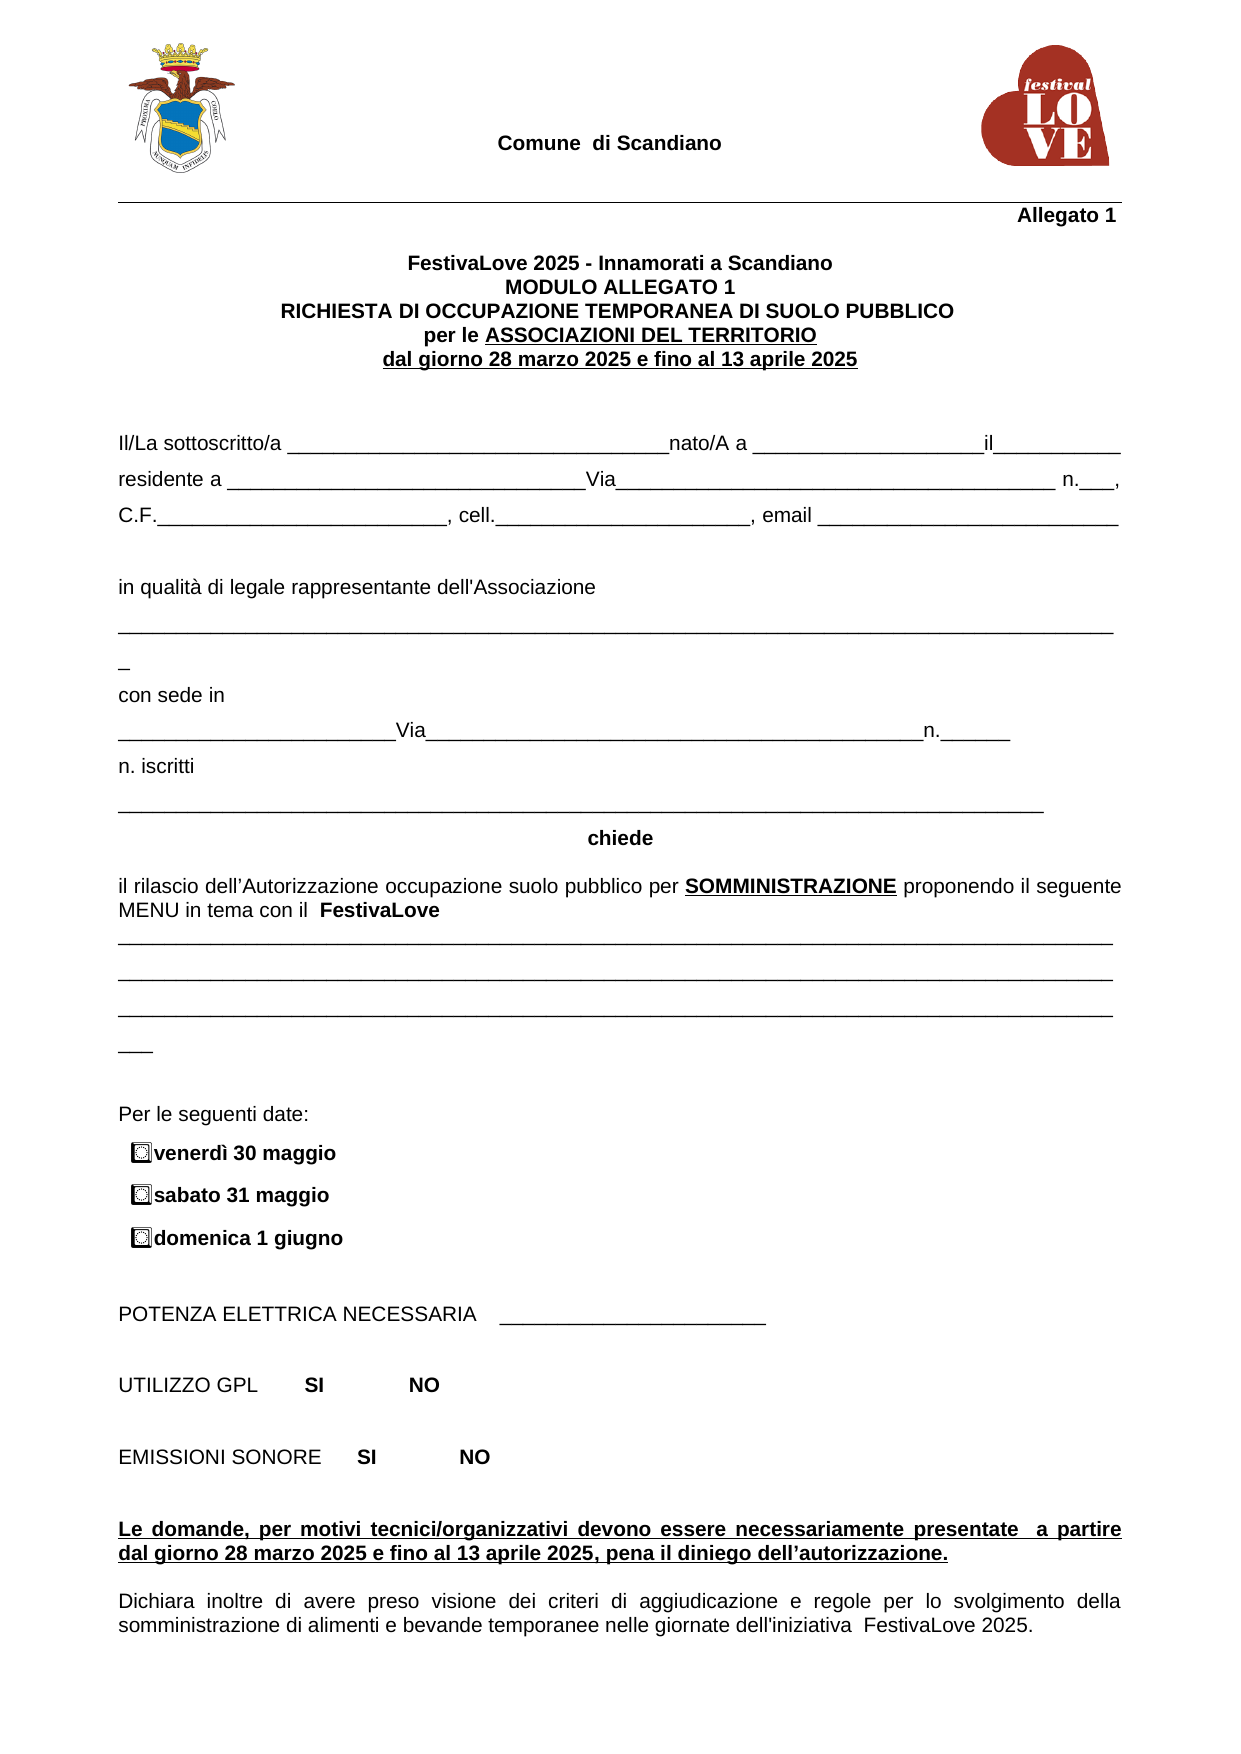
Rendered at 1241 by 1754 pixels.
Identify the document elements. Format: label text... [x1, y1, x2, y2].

text Per le seguenti date: [118, 1102, 1122, 1126]
text dal giorno 28 marzo 2025 e fino al 13 aprile 2025, pena il diniego dell’autorizzazione. [118, 1539, 1122, 1565]
text C.F._________________________, cell.______________________, email __________________________ [118, 503, 1122, 527]
text UTILIZZO GPL SI NO [118, 1373, 1122, 1397]
text Le domande, per motivi tecnici/organizzativi devono essere necessariamente presentate a partire [118, 1517, 1122, 1538]
picture [981, 45, 1110, 166]
text Il/La sottoscritto/a _________________________________nato/A a ____________________il___________ [118, 431, 1122, 455]
text _____________________________________________________________________________________________________________________________________________________________________________________________________________________________________________________________________ [118, 922, 1122, 1054]
text in qualità di legale rappresentante dell'Associazione _______________________________________________________________________________________ [118, 574, 1122, 670]
text il rilascio dell’Autorizzazione occupazione suolo pubblico per SOMMINISTRAZIONE proponendo il seguente MENU in tema con il FestivaLove [118, 874, 1122, 922]
text Allegato 1 [118, 203, 1122, 227]
text RICHIESTA DI OCCUPAZIONE TEMPORANEA DI SUOLO PUBBLICO [118, 299, 1122, 323]
text POTENZA ELETTRICA NECESSARIA _______________________ [118, 1301, 1122, 1325]
text FestivaLove 2025 - Innamorati a Scandiano [118, 251, 1122, 275]
list domenica 1 giugno [130, 1223, 1122, 1251]
picture [128, 40, 239, 176]
list sabato 31 maggio [130, 1180, 1122, 1209]
text MODULO ALLEGATO 1 [118, 275, 1122, 299]
text Comune di Scandiano [239, 131, 981, 155]
text EMISSIONI SONORE SI NO [118, 1445, 1122, 1469]
text residente a _______________________________Via______________________________________ n.___, [118, 467, 1122, 491]
text con sede in ________________________Via___________________________________________n.______ [118, 682, 1122, 742]
text n. iscritti ________________________________________________________________________________ [118, 754, 1122, 814]
text per le ASSOCIAZIONI DEL TERRITORIO [118, 323, 1122, 347]
list venerdì 30 maggio [130, 1138, 1122, 1166]
text chiede [118, 826, 1122, 850]
text dal giorno 28 marzo 2025 e fino al 13 aprile 2025 [118, 347, 1122, 371]
text Dichiara inoltre di avere preso visione dei criteri di aggiudicazione e regole per lo svolgimento della somministrazione di alimenti e bevande temporanee nelle giornate dell'iniziativa FestivaLove 2025. [118, 1589, 1122, 1637]
